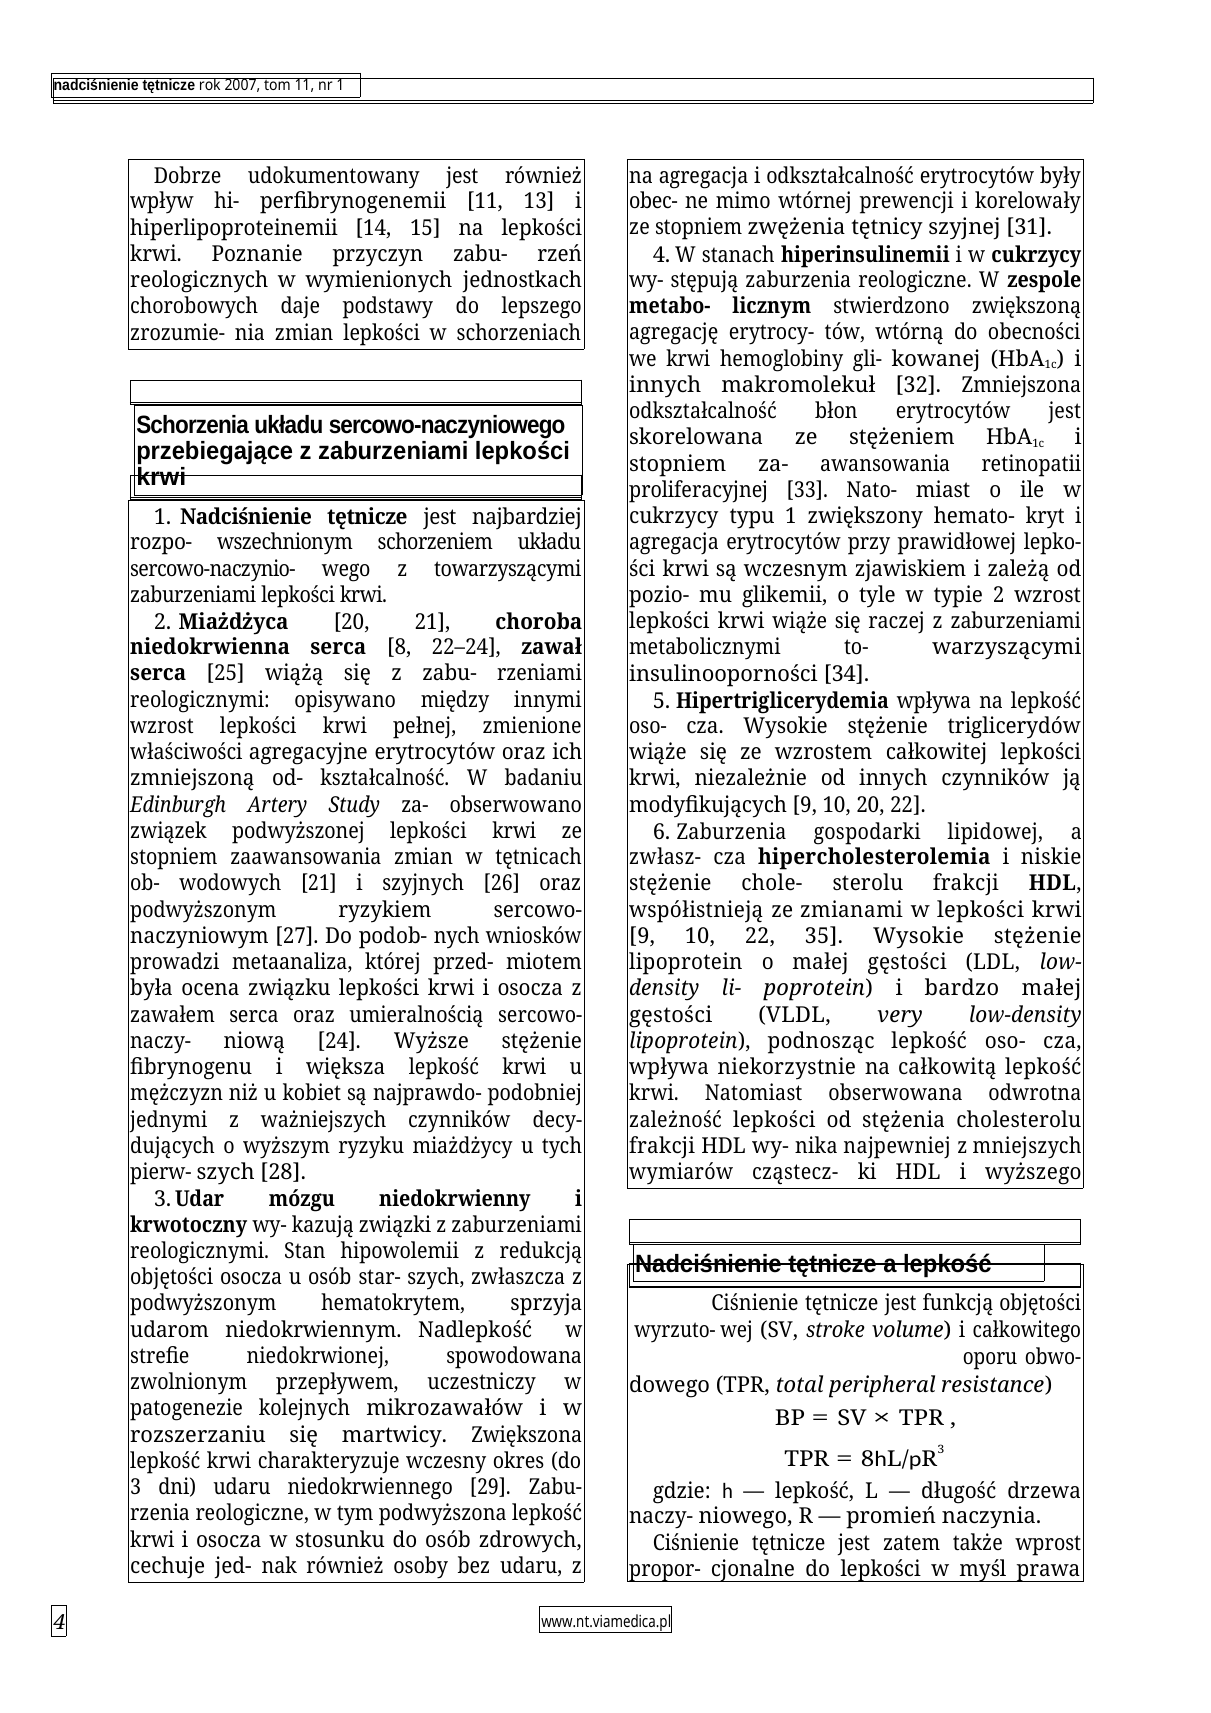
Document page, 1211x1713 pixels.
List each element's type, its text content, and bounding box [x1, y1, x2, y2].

text Schorzenia układu sercowo-naczyniowego przebiegające z zaburzeniami lepkości krwi [136, 412, 582, 475]
text 4 [53, 1607, 66, 1635]
text dowego (TPR, total peripheral resistance) [629, 1371, 1083, 1398]
text [630, 1267, 1080, 1286]
text Nadciśnienie tętnicze a lepkość krwi [635, 1249, 1044, 1263]
text gdzie: h — lepkość, L — długość drzewa naczy- niowego, R — promień naczynia. [629, 1477, 1081, 1530]
list Nadciśnienie tętnicze jest najbardziej rozpo- wszechnionym schorzeniem układu sercowo-naczynio- wego z towarzyszącymi zaburzeniami lepkości krwi. [130, 504, 581, 608]
text Schorzenia układu sercowo-naczyniowego przebiegające z zaburzeniami lepkości krwi [136, 476, 581, 491]
text BP = SV × TPR , [774, 1401, 1083, 1431]
text www.nt.viamedica.pl [541, 1610, 671, 1632]
list Udar mózgu niedokrwienny i krwotoczny wy- kazują związki z zaburzeniami reologicznymi. Stan hipowolemii z redukcją objętości osocza u osób star- szych, zwłaszcza z podwyższonym hematokrytem, sprzyja udarom niedokrwiennym. Nadlepkość w strefie niedokrwionej, spowodowana zwolnionym przepływem, uczestniczy w patogenezie kolejnych mikrozawałów i w rozszerzaniu się martwicy. Zwiększona lepkość krwi charakteryzuje wczesny okres (do 3 dni) udaru niedokrwiennego [29]. Zabu- rzenia reologiczne, w tym podwyższona lepkość krwi i osocza w stosunku do osób zdrowych, cechuje jed- nak również osoby bez udaru, z grup wysokiego ry- zyka jego wystąpienia. Jeszcze głębsze są zaburzenia reologiczne u osób po przejściowych epizodach nie- dokrwiennych (TIA, transient ischemic attack), a naj- cięższe — zarówno w fazie ostrej, jak i w odległej obserwacji — po udarach [30]. W obserwacji obej- mującej 297 chorych po udarze niedokrwiennym istotnie podwyższona lepkość krwi, osocza, zaburzo- [130, 1186, 582, 1582]
text na agregacja i odkształcalność erytrocytów były obec- ne mimo wtórnej prewencji i korelowały ze stopniem zwężenia tętnicy szyjnej [31]. [629, 162, 1081, 241]
text Ciśnienie tętnicze jest zatem także wprost propor- cjonalne do lepkości w myśl prawa Poiseuille’a. U pacjentów z nadciśnieniem II i III stopnia częstym [629, 1530, 1081, 1581]
list W stanach hiperinsulinemii i w cukrzycy wy- stępują zaburzenia reologiczne. W zespole metabo- licznym stwierdzono zwiększoną agregację erytrocy- tów, wtórną do obecności we krwi hemoglobiny gli- kowanej (HbA1c) i innych makromolekuł [32]. Zmniejszona odkształcalność błon erytrocytów jest skorelowana ze stężeniem HbA1c i stopniem za- awansowania retinopatii proliferacyjnej [33]. Nato- miast o ile w cukrzycy typu 1 zwiększony hemato- kryt i agregacja erytrocytów przy prawidłowej lepko- ści krwi są wczesnym zjawiskiem i zależą od pozio- mu glikemii, o tyle w typie 2 wzrost lepkości krwi wiąże się raczej z zaburzeniami metabolicznymi to- warzyszącymi insulinooporności [34]. [629, 241, 1081, 687]
text TPR = 8hL/pR3 [784, 1441, 1083, 1472]
text [53, 74, 359, 78]
list Zaburzenia gospodarki lipidowej, a zwłasz- cza hipercholesterolemia i niskie stężenie chole- sterolu frakcji HDL, współistnieją ze zmianami w lepkości krwi [9, 10, 22, 35]. Wysokie stężenie lipoprotein o małej gęstości (LDL, low-density li- poprotein) i bardzo małej gęstości (VLDL, very low-density lipoprotein), podnosząc lepkość oso- cza, wpływa niekorzystnie na całkowitą lepkość krwi. Natomiast obserwowana odwrotna zależność lepkości od stężenia cholesterolu frakcji HDL wy- nika najpewniej z mniejszych wymiarów cząstecz- ki HDL i wyższego stosunku stężenia tej lipopro- teiny do pozostałych składników profilu lipidowe- go, zwiększających lepkość. [629, 818, 1081, 1188]
list Hipertriglicerydemia wpływa na lepkość oso- cza. Wysokie stężenie triglicerydów wiąże się ze wzrostem całkowitej lepkości krwi, niezależnie od innych czynników ją modyfikujących [9, 10, 20, 22]. [629, 687, 1081, 818]
text Dobrze udokumentowany jest również wpływ hi- perfibrynogenemii [11, 13] i hiperlipoproteinemii [14, 15] na lepkości krwi. Poznanie przyczyn zabu- rzeń reologicznych w wymienionych jednostkach chorobowych daje podstawy do lepszego zrozumie- nia zmian lepkości w schorzeniach układu sercowo- [130, 163, 582, 349]
list Miażdżyca [20, 21], choroba niedokrwienna serca [8, 22–24], zawał serca [25] wiążą się z zabu- rzeniami reologicznymi: opisywano między innymi wzrost lepkości krwi pełnej, zmienione właściwości agregacyjne erytrocytów oraz ich zmniejszoną od- kształcalność. W badaniu Edinburgh Artery Study za- obserwowano związek podwyższonej lepkości krwi ze stopniem zaawansowania zmian w tętnicach ob- wodowych [21] i szyjnych [26] oraz podwyższonym ryzykiem sercowo-naczyniowym [27]. Do podob- nych wniosków prowadzi metaanaliza, której przed- miotem była ocena związku lepkości krwi i osocza z zawałem serca oraz umieralnością sercowo-naczy- niową [24]. Wyższe stężenie fibrynogenu i większa lepkość krwi u mężczyzn niż u kobiet są najprawdo- podobniej jednymi z ważniejszych czynników decy- dujących o wyższym ryzyku miażdżycy u tych pierw- szych [28]. [130, 608, 582, 1186]
text Ciśnienie tętnicze jest funkcją objętości wyrzuto- wej (SV, stroke volume) i całkowitego oporu obwo- [629, 1288, 1081, 1371]
text nadciśnienie tętnicze rok 2007, tom 11, nr 1 [54, 79, 359, 95]
